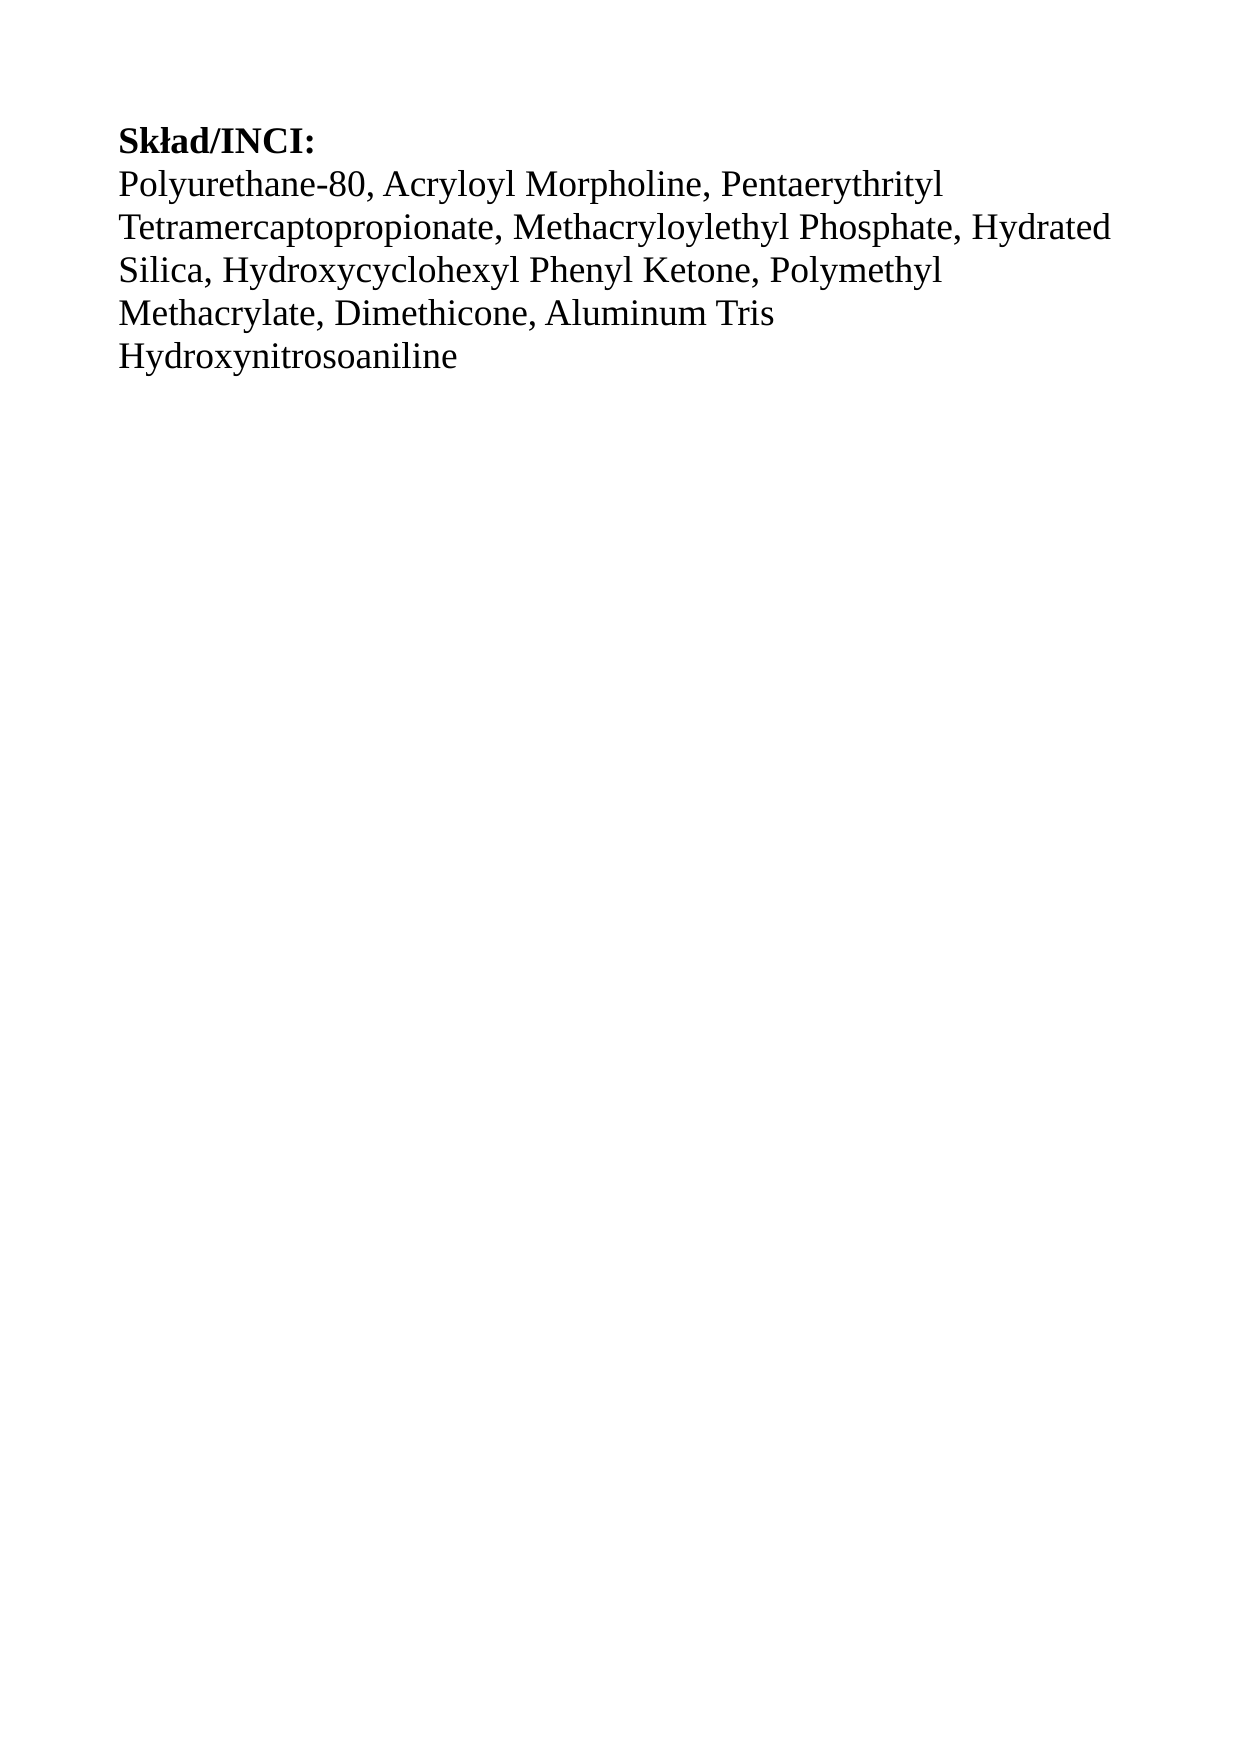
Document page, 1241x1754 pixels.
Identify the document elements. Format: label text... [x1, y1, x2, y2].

text Skład/INCI: [118, 118, 1122, 161]
text Polyurethane-80, Acryloyl Morpholine, Pentaerythrityl Tetramercaptopropionate, Methacryloylethyl Phosphate, Hydrated Silica, Hydroxycyclohexyl Phenyl Ketone, Polymethyl Methacrylate, Dimethicone, Aluminum Tris Hydroxynitrosoaniline [118, 161, 1122, 377]
